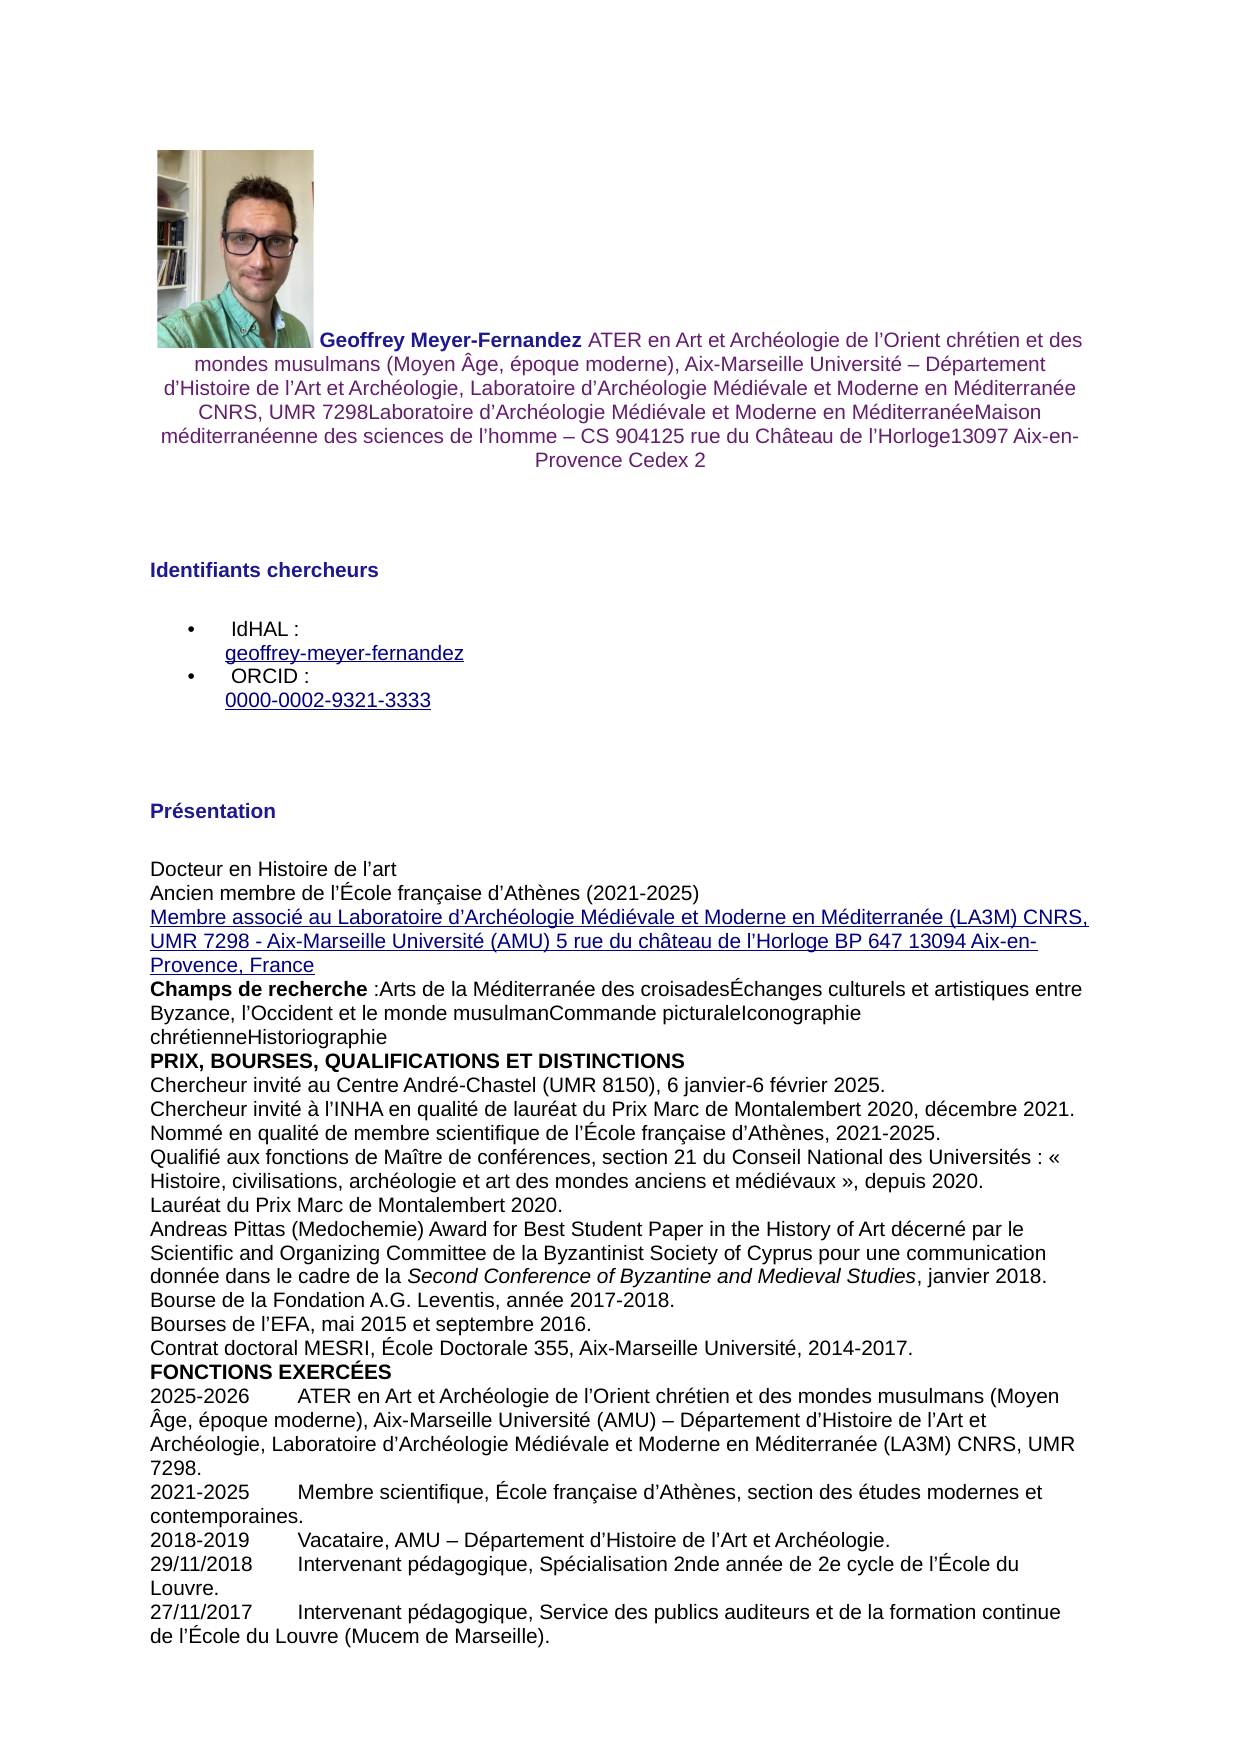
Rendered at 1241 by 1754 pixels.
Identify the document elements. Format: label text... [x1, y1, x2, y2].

list ORCID : [187, 664, 1090, 688]
text PRIX, BOURSES, QUALIFICATIONS ET DISTINCTIONS [150, 1049, 1090, 1073]
text 2021-2025 Membre scientifique, École française d’Athènes, section des études modernes et contemporaines. [150, 1480, 1090, 1528]
list 0000-0002-9321-3333 [187, 688, 1090, 712]
text Qualifié aux fonctions de Maître de conférences, section 21 du Conseil National des Universités : « Histoire, civilisations, archéologie et art des mondes anciens et médiévaux », depuis 2020. [150, 1144, 1090, 1192]
text Docteur en Histoire de l’art [150, 857, 1090, 881]
text Bourses de l’EFA, mai 2015 et septembre 2016. [150, 1312, 1090, 1336]
list IdHAL : [187, 616, 1090, 640]
text Chercheur invité à l’INHA en qualité de lauréat du Prix Marc de Montalembert 2020, décembre 2021. [150, 1097, 1090, 1121]
text 29/11/2018 Intervenant pédagogique, Spécialisation 2nde année de 2e cycle de l’École du Louvre. [150, 1552, 1090, 1600]
picture [157, 150, 314, 348]
list geoffrey-meyer-fernandez [187, 640, 1090, 664]
text 27/11/2017 Intervenant pédagogique, Service des publics auditeurs et de la formation continue de l’École du Louvre (Mucem de Marseille). [150, 1600, 1090, 1648]
text Chercheur invité au Centre André-Chastel (UMR 8150), 6 janvier-6 février 2025. [150, 1073, 1090, 1097]
text Contrat doctoral MESRI, École Doctorale 355, Aix-Marseille Université, 2014-2017. [150, 1336, 1090, 1360]
text FONCTIONS EXERCÉES [150, 1360, 1090, 1384]
subtitle Présentation [150, 799, 1090, 823]
text Nommé en qualité de membre scientifique de l’École française d’Athènes, 2021-2025. [150, 1121, 1090, 1144]
subtitle Identifiants chercheurs [150, 558, 1090, 582]
text Bourse de la Fondation A.G. Leventis, année 2017-2018. [150, 1288, 1090, 1312]
text 2018-2019 Vacataire, AMU – Département d’Histoire de l’Art et Archéologie. [150, 1528, 1090, 1552]
text Andreas Pittas (Medochemie) Award for Best Student Paper in the History of Art décerné par le Scientific and Organizing Committee de la Byzantinist Society of Cyprus pour une communication donnée dans le cadre de la Second Conference of Byzantine and Medieval Studies, janvier 2018. [150, 1216, 1090, 1288]
text 2025-2026 ATER en Art et Archéologie de l’Orient chrétien et des mondes musulmans (Moyen Âge, époque moderne), Aix-Marseille Université (AMU) – Département d’Histoire de l’Art et Archéologie, Laboratoire d’Archéologie Médiévale et Moderne en Méditerranée (LA3M) CNRS, UMR 7298. [150, 1384, 1090, 1480]
text Champs de recherche :Arts de la Méditerranée des croisadesÉchanges culturels et artistiques entre Byzance, l’Occident et le monde musulmanCommande picturaleIconographie chrétienneHistoriographie [150, 977, 1090, 1049]
text Membre associé au Laboratoire d’Archéologie Médiévale et Moderne en Méditerranée (LA3M) CNRS, UMR 7298 - Aix-Marseille Université (AMU) 5 rue du château de l’Horloge BP 647 13094 Aix-en-Provence, France [150, 905, 1090, 977]
text Ancien membre de l’École française d’Athènes (2021-2025) [150, 881, 1090, 905]
subtitle Geoffrey Meyer-Fernandez ATER en Art et Archéologie de l’Orient chrétien et des mondes musulmans (Moyen Âge, époque moderne), Aix-Marseille Université – Département d’Histoire de l’Art et Archéologie, Laboratoire d’Archéologie Médiévale et Moderne en Méditerranée CNRS, UMR 7298Laboratoire d’Archéologie Médiévale et Moderne en MéditerranéeMaison méditerranéenne des sciences de l’homme – CS 904125 rue du Château de l’Horloge13097 Aix-en-Provence Cedex 2 [150, 150, 1090, 472]
text Lauréat du Prix Marc de Montalembert 2020. [150, 1192, 1090, 1216]
